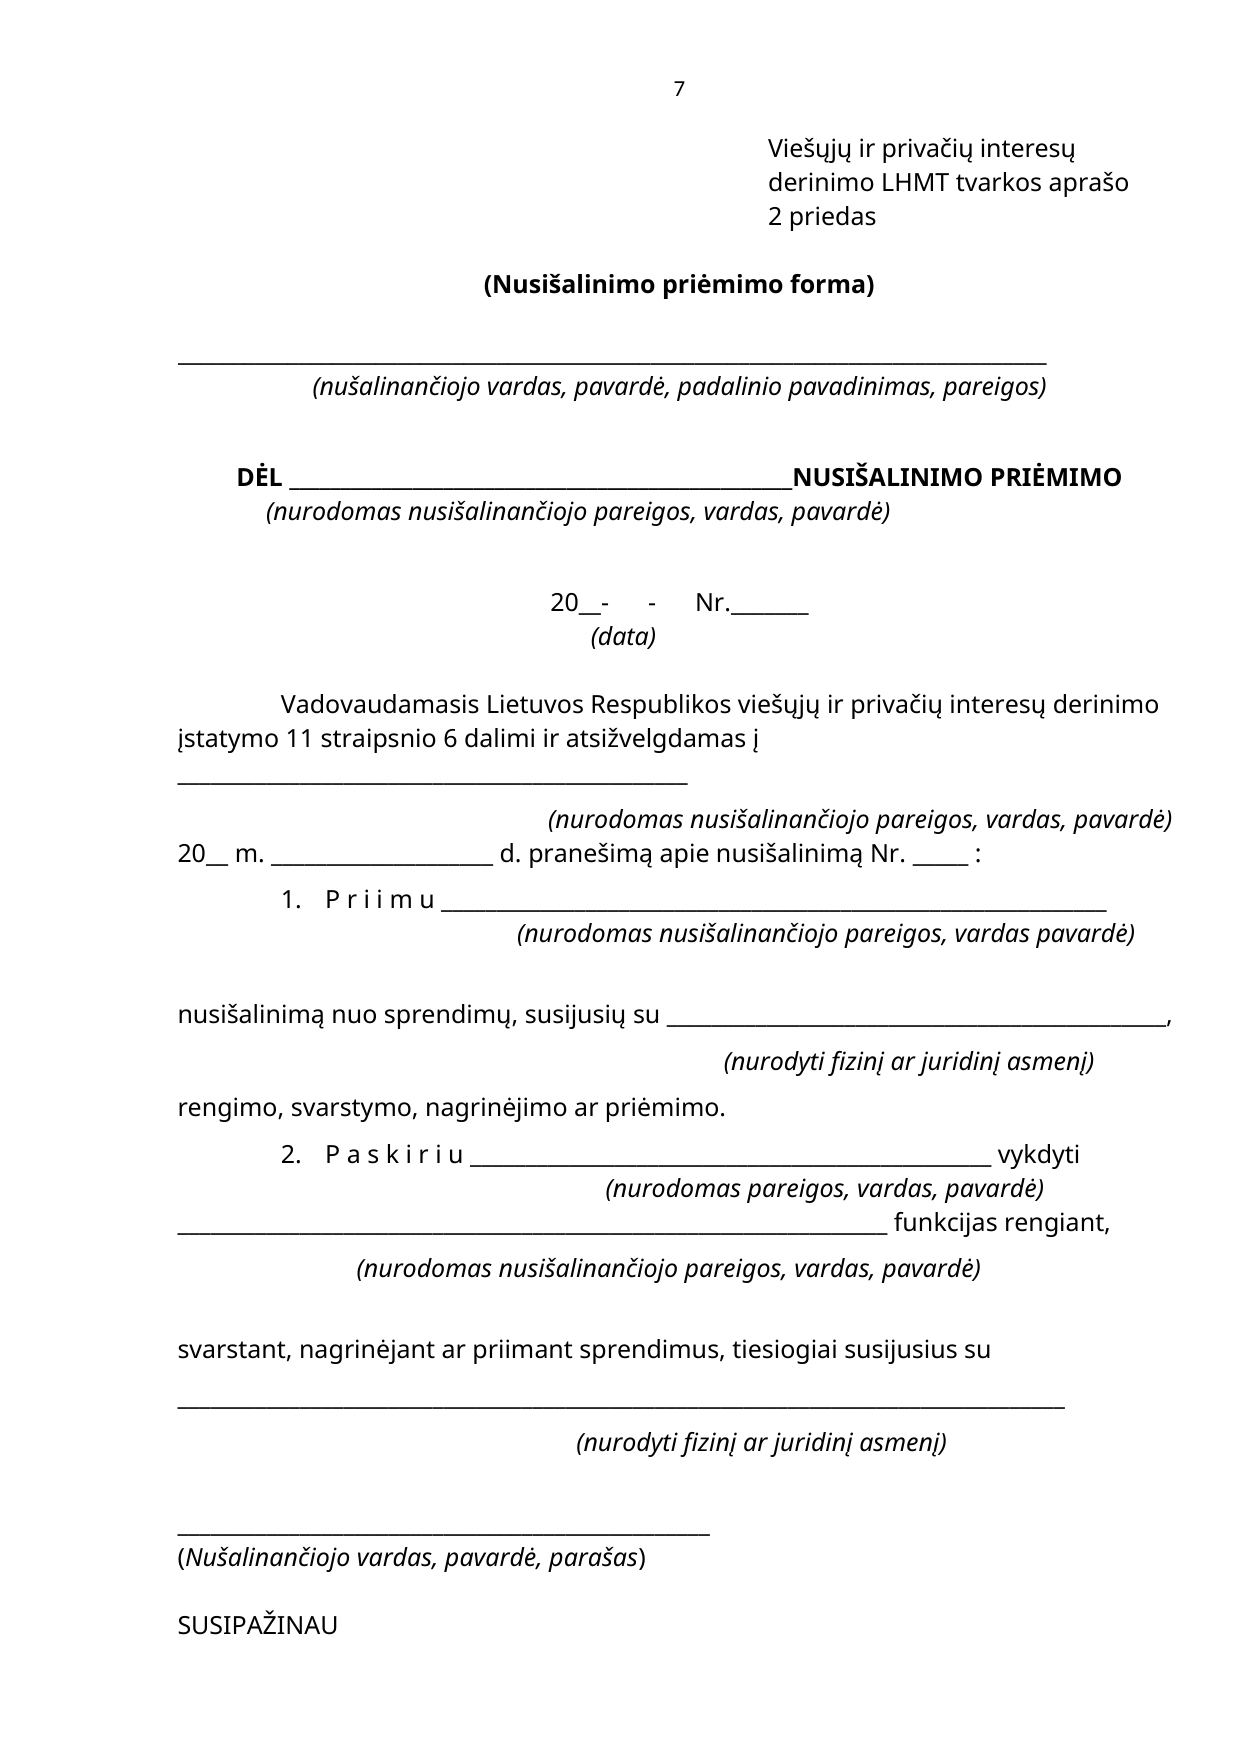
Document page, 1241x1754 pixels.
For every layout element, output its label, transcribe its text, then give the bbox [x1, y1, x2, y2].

text _______________________________________________________________________________ [178, 335, 1181, 369]
text 20__ m. ____________________ d. pranešimą apie nusišalinimą Nr. _____ : [177, 835, 1181, 869]
text ________________________________________________________________ funkcijas rengiant, [177, 1204, 1181, 1238]
text 2 priedas [768, 199, 1181, 233]
text DĖL _________________________________________________NUSIŠALINIMO PRIĖMIMO [178, 460, 1181, 494]
list (nurodomas nusišalinančiojo pareigos, vardas, pavardė) [177, 1251, 1181, 1285]
text Vadovaudamasis Lietuvos Respublikos viešųjų ir privačių interesų derinimo įstatymo 11 straipsnio 6 dalimi ir atsižvelgdamas į ______________________________________________ [177, 687, 1181, 789]
text (nurodyti fizinį ar juridinį asmenį) [177, 1425, 1181, 1459]
text (data) [178, 618, 1181, 652]
text nusišalinimą nuo sprendimų, susijusių su _____________________________________________, [177, 997, 1181, 1031]
text svarstant, nagrinėjant ar priimant sprendimus, tiesiogiai susijusius su [177, 1332, 1181, 1366]
text SUSIPAŽINAU [177, 1607, 1181, 1642]
text (Nusišalinimo priėmimo forma) [177, 267, 1181, 301]
text (nurodomas nusišalinančiojo pareigos, vardas, pavardė) [178, 494, 1181, 528]
text Viešųjų ir privačių interesų derinimo LHMT tvarkos aprašo [768, 131, 1181, 199]
text ________________________________________________________________________________ [177, 1378, 1181, 1412]
text ________________________________________________ [177, 1505, 1181, 1539]
text (nurodyti fizinį ar juridinį asmenį) [177, 1043, 1181, 1077]
list P r i i m u ____________________________________________________________ [177, 882, 1181, 916]
text 20__- - Nr._______ [178, 584, 1181, 618]
list P a s k i r i u _______________________________________________ vykdyti [177, 1136, 1181, 1170]
list (nurodomas nusišalinančiojo pareigos, vardas pavardė) [350, 916, 1181, 950]
text (nurodomas nusišalinančiojo pareigos, vardas, pavardė) [178, 801, 1181, 835]
text rengimo, svarstymo, nagrinėjimo ar priėmimo. [177, 1090, 1181, 1124]
text (nušalinančiojo vardas, pavardė, padalinio pavadinimas, pareigos) [178, 369, 1181, 403]
list (nurodomas pareigos, vardas, pavardė) [350, 1170, 1181, 1204]
text (Nušalinančiojo vardas, pavardė, parašas) [177, 1539, 1181, 1573]
